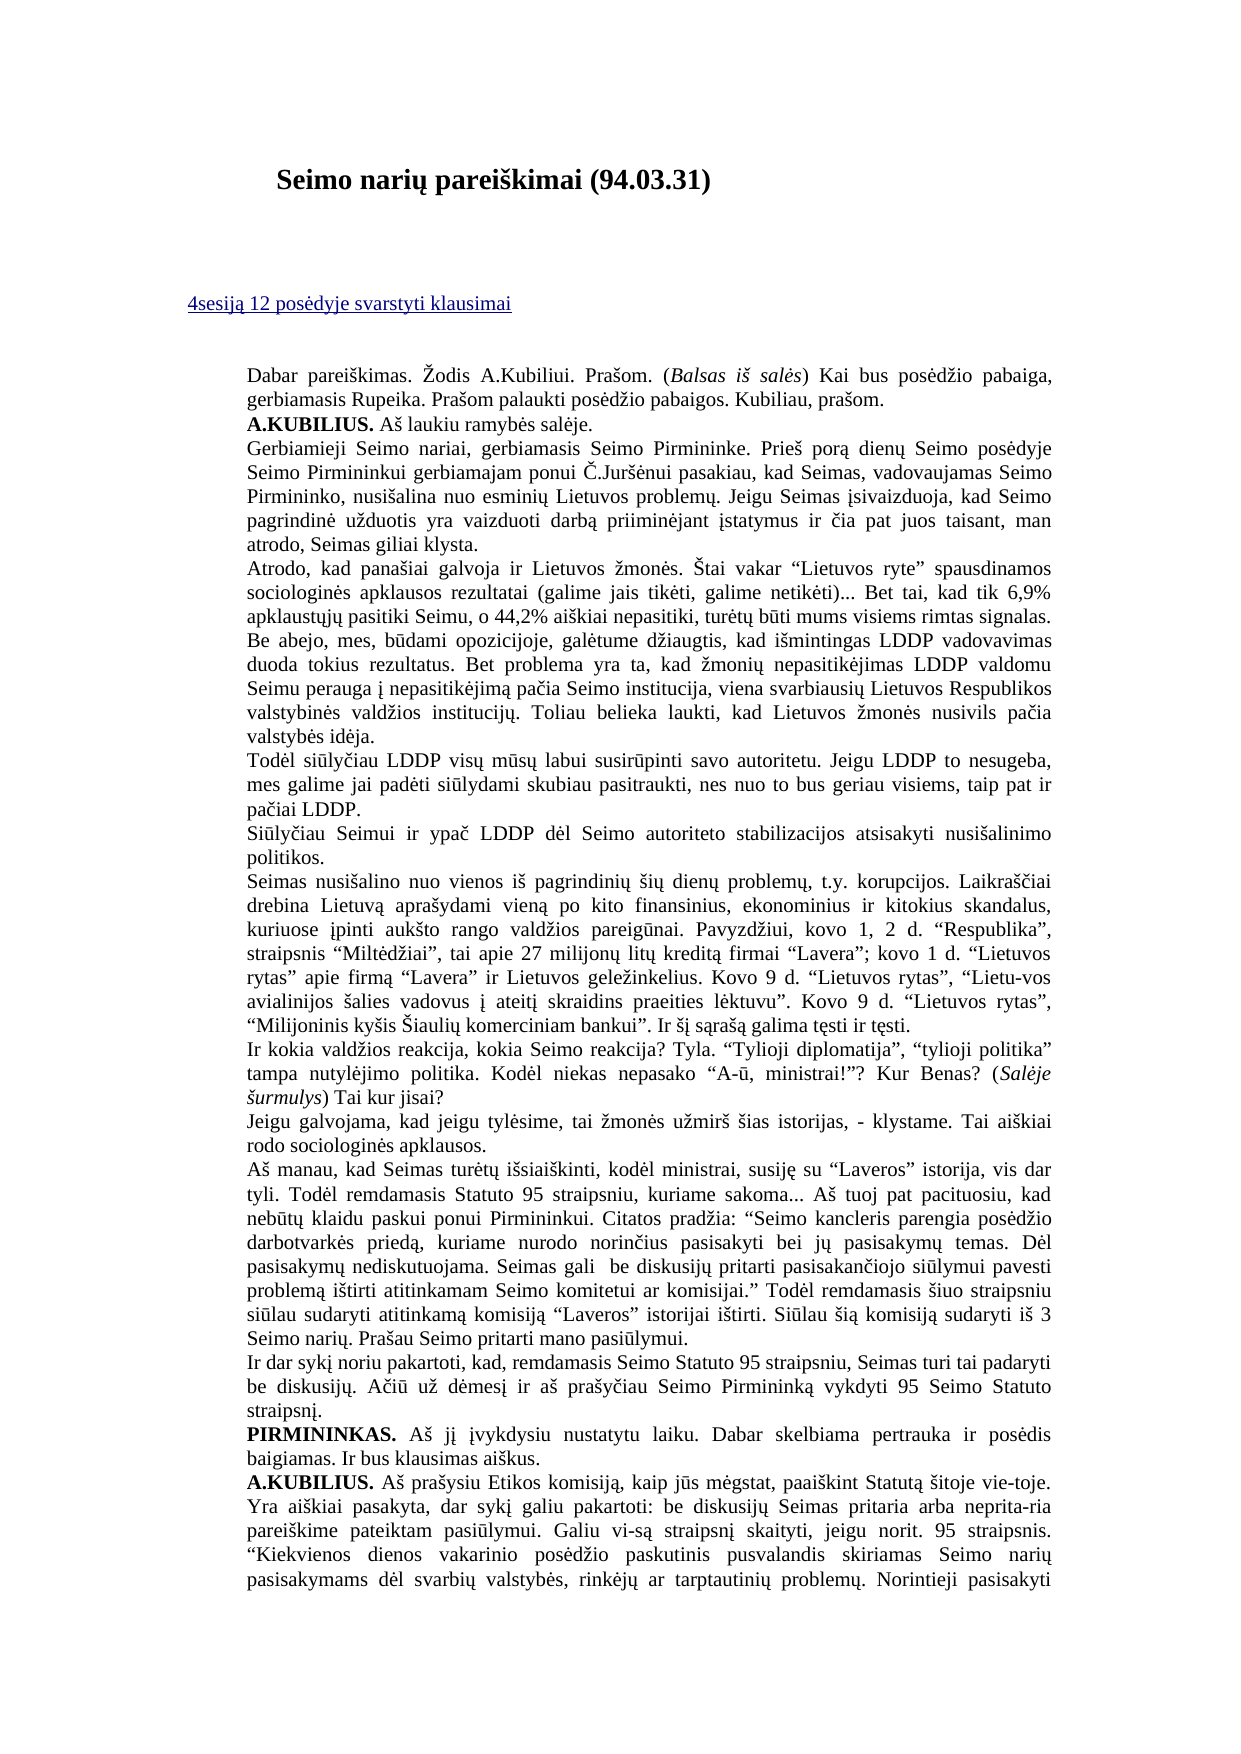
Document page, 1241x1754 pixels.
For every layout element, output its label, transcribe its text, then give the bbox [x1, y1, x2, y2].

text Seimas nusišalino nuo vienos iš pagrindinių šių dienų problemų, t.y. korupcijos. Laikraščiai drebina Lietuvą aprašydami vieną po kito finansinius, ekonominius ir kitokius skandalus, kuriuose įpinti aukšto rango valdžios pareigūnai. Pavyzdžiui, kovo 1, 2 d. “Respublika”, straipsnis “Miltėdžiai”, tai apie 27 milijonų litų kreditą firmai “Lavera”; kovo 1 d. “Lietuvos rytas” apie firmą “Lavera” ir Lietuvos geležinkelius. Kovo 9 d. “Lietuvos rytas”, “Lietu-vos avialinijos šalies vadovus į ateitį skraidins praeities lėktuvu”. Kovo 9 d. “Lietuvos rytas”, “Milijoninis kyšis Šiaulių komerciniam bankui”. Ir šį sąrašą galima tęsti ir tęsti. [247, 869, 1053, 1037]
text 4sesiją 12 posėdyje svarstyti klausimai [187, 291, 1053, 315]
text A.KUBILIUS. Aš prašysiu Etikos komisiją, kaip jūs mėgstat, paaiškint Statutą šitoje vie-toje. Yra aiškiai pasakyta, dar sykį galiu pakartoti: be diskusijų Seimas pritaria arba neprita-ria pareiškime pateiktam pasiūlymui. Galiu vi-są straipsnį skaityti, jeigu norit. 95 straipsnis. “Kiekvienos dienos vakarinio posėdžio paskutinis pusvalandis skiriamas Seimo narių pasisakymams dėl svarbių valstybės, rinkėjų ar tarptautinių problemų. Norintieji pasisakyti [247, 1470, 1053, 1591]
text Jeigu galvojama, kad jeigu tylėsime, tai žmonės užmirš šias istorijas, - klystame. Tai aiškiai rodo sociologinės apklausos. [247, 1109, 1053, 1157]
text Atrodo, kad panašiai galvoja ir Lietuvos žmonės. Štai vakar “Lietuvos ryte” spausdinamos sociologinės apklausos rezultatai (galime jais tikėti, galime netikėti)... Bet tai, kad tik 6,9% apklaustųjų pasitiki Seimu, o 44,2% aiškiai nepasitiki, turėtų būti mums visiems rimtas signalas. Be abejo, mes, būdami opozicijoje, galėtume džiaugtis, kad išmintingas LDDP vadovavimas duoda tokius rezultatus. Bet problema yra ta, kad žmonių nepasitikėjimas LDDP valdomu Seimu perauga į nepasitikėjimą pačia Seimo institucija, viena svarbiausių Lietuvos Respublikos valstybinės valdžios institucijų. Toliau belieka laukti, kad Lietuvos žmonės nusivils pačia valstybės idėja. [247, 556, 1053, 748]
text Aš manau, kad Seimas turėtų išsiaiškinti, kodėl ministrai, susiję su “Laveros” istorija, vis dar tyli. Todėl remdamasis Statuto 95 straipsniu, kuriame sakoma... Aš tuoj pat pacituosiu, kad nebūtų klaidu paskui ponui Pirmininkui. Citatos pradžia: “Seimo kancleris parengia posėdžio darbotvarkės priedą, kuriame nurodo norinčius pasisakyti bei jų pasisakymų temas. Dėl pasisakymų nediskutuojama. Seimas gali be diskusijų pritarti pasisakančiojo siūlymui pavesti problemą ištirti atitinkamam Seimo komitetui ar komisijai.” Todėl remdamasis šiuo straipsniu siūlau sudaryti atitinkamą komisiją “Laveros” istorijai ištirti. Siūlau šią komisiją sudaryti iš 3 Seimo narių. Prašau Seimo pritarti mano pasiūlymui. [247, 1157, 1053, 1350]
text Todėl siūlyčiau LDDP visų mūsų labui susirūpinti savo autoritetu. Jeigu LDDP to nesugeba, mes galime jai padėti siūlydami skubiau pasitraukti, nes nuo to bus geriau visiems, taip pat ir pačiai LDDP. [247, 748, 1053, 821]
text Siūlyčiau Seimui ir ypač LDDP dėl Seimo autoriteto stabilizacijos atsisakyti nusišalinimo politikos. [247, 821, 1053, 869]
text Dabar pareiškimas. Žodis A.Kubiliui. Prašom. (Balsas iš salės) Kai bus posėdžio pabaiga, gerbiamasis Rupeika. Prašom palaukti posėdžio pabaigos. Kubiliau, prašom. [247, 363, 1053, 411]
text A.KUBILIUS. Aš laukiu ramybės salėje. [247, 411, 1053, 436]
text Ir dar sykį noriu pakartoti, kad, remdamasis Seimo Statuto 95 straipsniu, Seimas turi tai padaryti be diskusijų. Ačiū už dėmesį ir aš prašyčiau Seimo Pirmininką vykdyti 95 Seimo Statuto straipsnį. [247, 1350, 1053, 1422]
text PIRMININKAS. Aš jį įvykdysiu nustatytu laiku. Dabar skelbiama pertrauka ir posėdis baigiamas. Ir bus klausimas aiškus. [247, 1422, 1053, 1470]
text Ir kokia valdžios reakcija, kokia Seimo reakcija? Tyla. “Tylioji diplomatija”, “tylioji politika” tampa nutylėjimo politika. Kodėl niekas nepasako “A-ū, ministrai!”? Kur Benas? (Salėje šurmulys) Tai kur jisai? [247, 1037, 1053, 1109]
text Gerbiamieji Seimo nariai, gerbiamasis Seimo Pirmininke. Prieš porą dienų Seimo posėdyje Seimo Pirmininkui gerbiamajam ponui Č.Juršėnui pasakiau, kad Seimas, vadovaujamas Seimo Pirmininko, nusišalina nuo esminių Lietuvos problemų. Jeigu Seimas įsivaizduoja, kad Seimo pagrindinė užduotis yra vaizduoti darbą priiminėjant įstatymus ir čia pat juos taisant, man atrodo, Seimas giliai klysta. [247, 436, 1053, 556]
text Seimo narių pareiškimai (94.03.31) [247, 162, 1053, 196]
